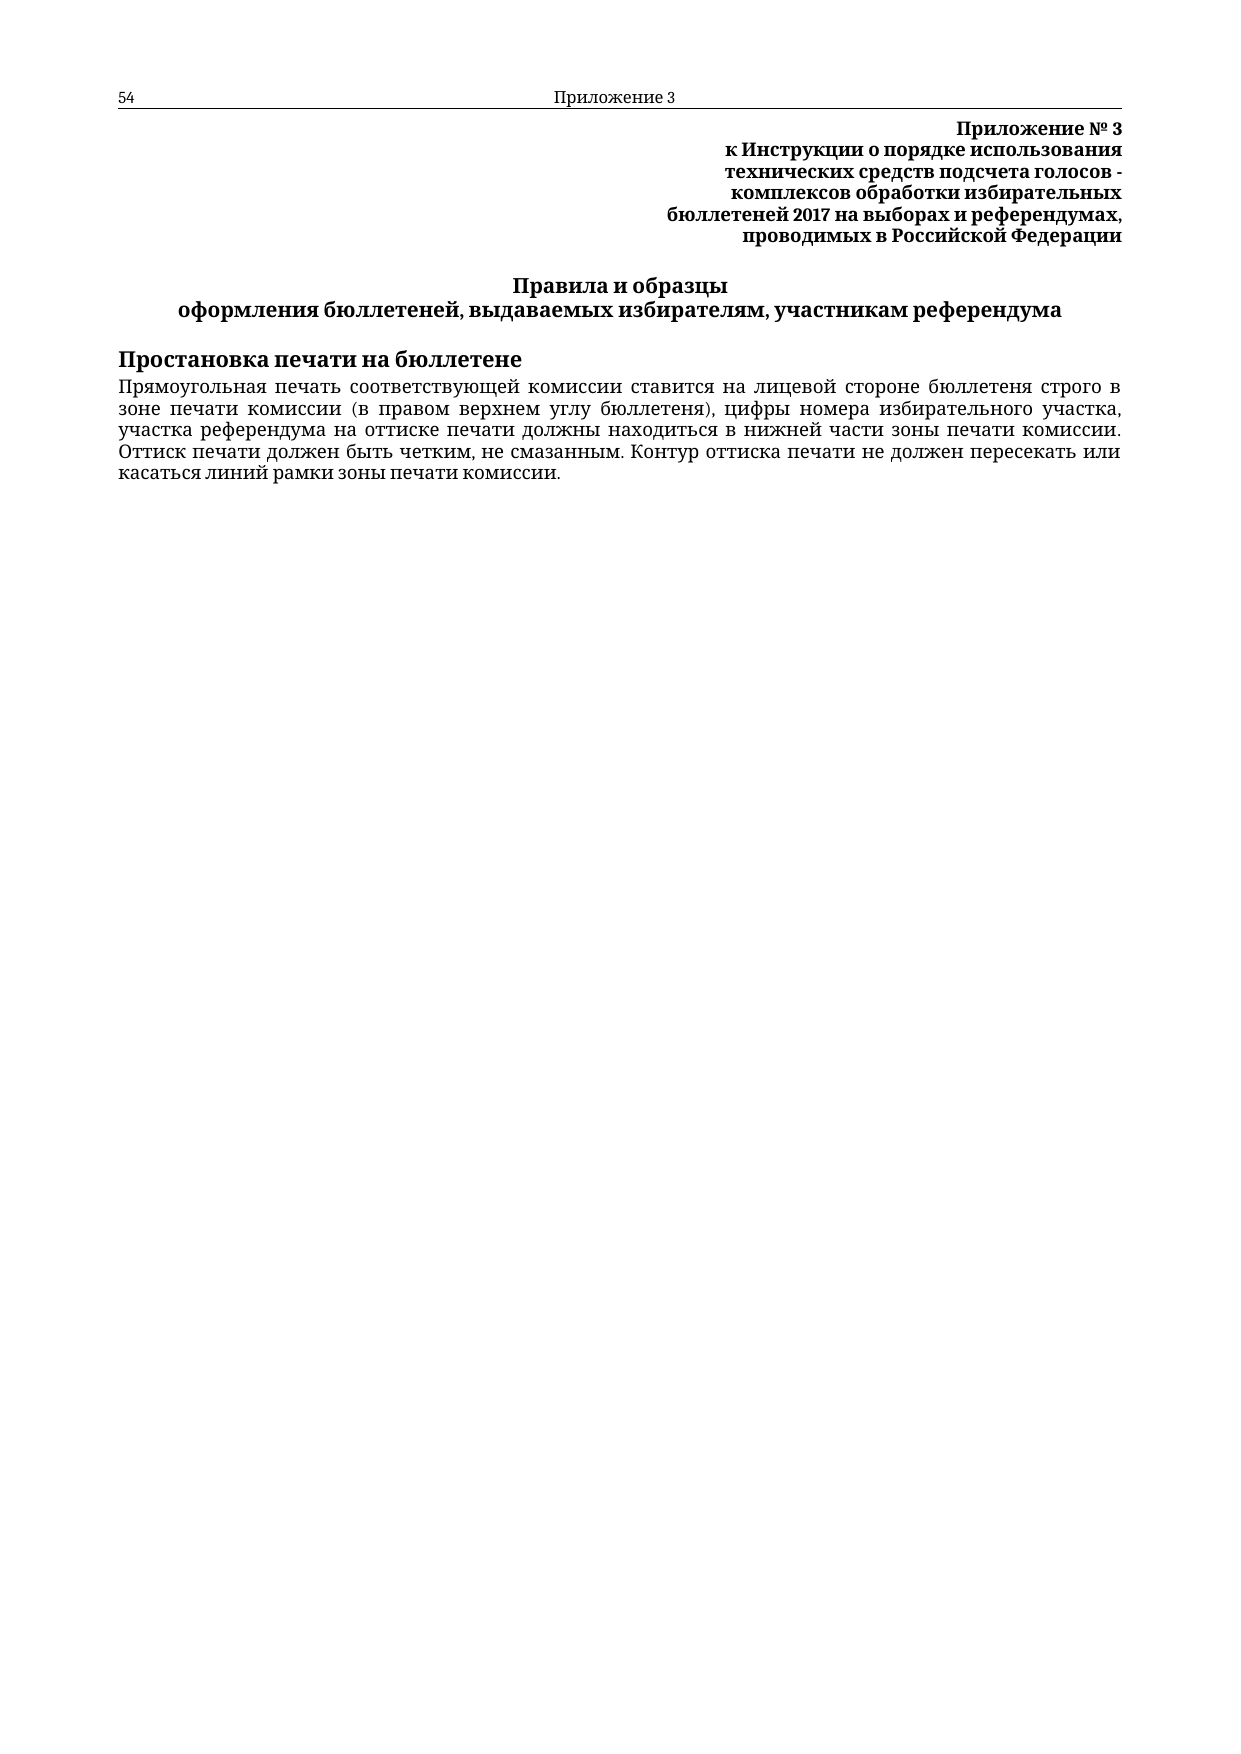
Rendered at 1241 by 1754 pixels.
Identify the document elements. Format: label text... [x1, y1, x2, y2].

subtitle Правила и образцы оформления бюллетеней, выдаваемых избирателям, участникам референдума [118, 274, 1122, 322]
text Приложение № 3 к Инструкции о порядке использования технических средств подсчета голосов - комплексов обработки избирательных бюллетеней 2017 на выборах и референдумах, проводимых в Российской Федерации [118, 118, 1122, 247]
text Прямоугольная печать соответствующей комиссии ставится на лицевой стороне бюллетеня строго в зоне печати комиссии (в правом верхнем углу бюллетеня), цифры номера избирательного участка, участка референдума на оттиске печати должны находиться в нижней части зоны печати комиссии. Оттиск печати должен быть четким, не смазанным. Контур оттиска печати не должен пересекать или касаться линий рамки зоны печати комиссии. [118, 377, 1122, 484]
subtitle Простановка печати на бюллетене [118, 347, 1122, 372]
